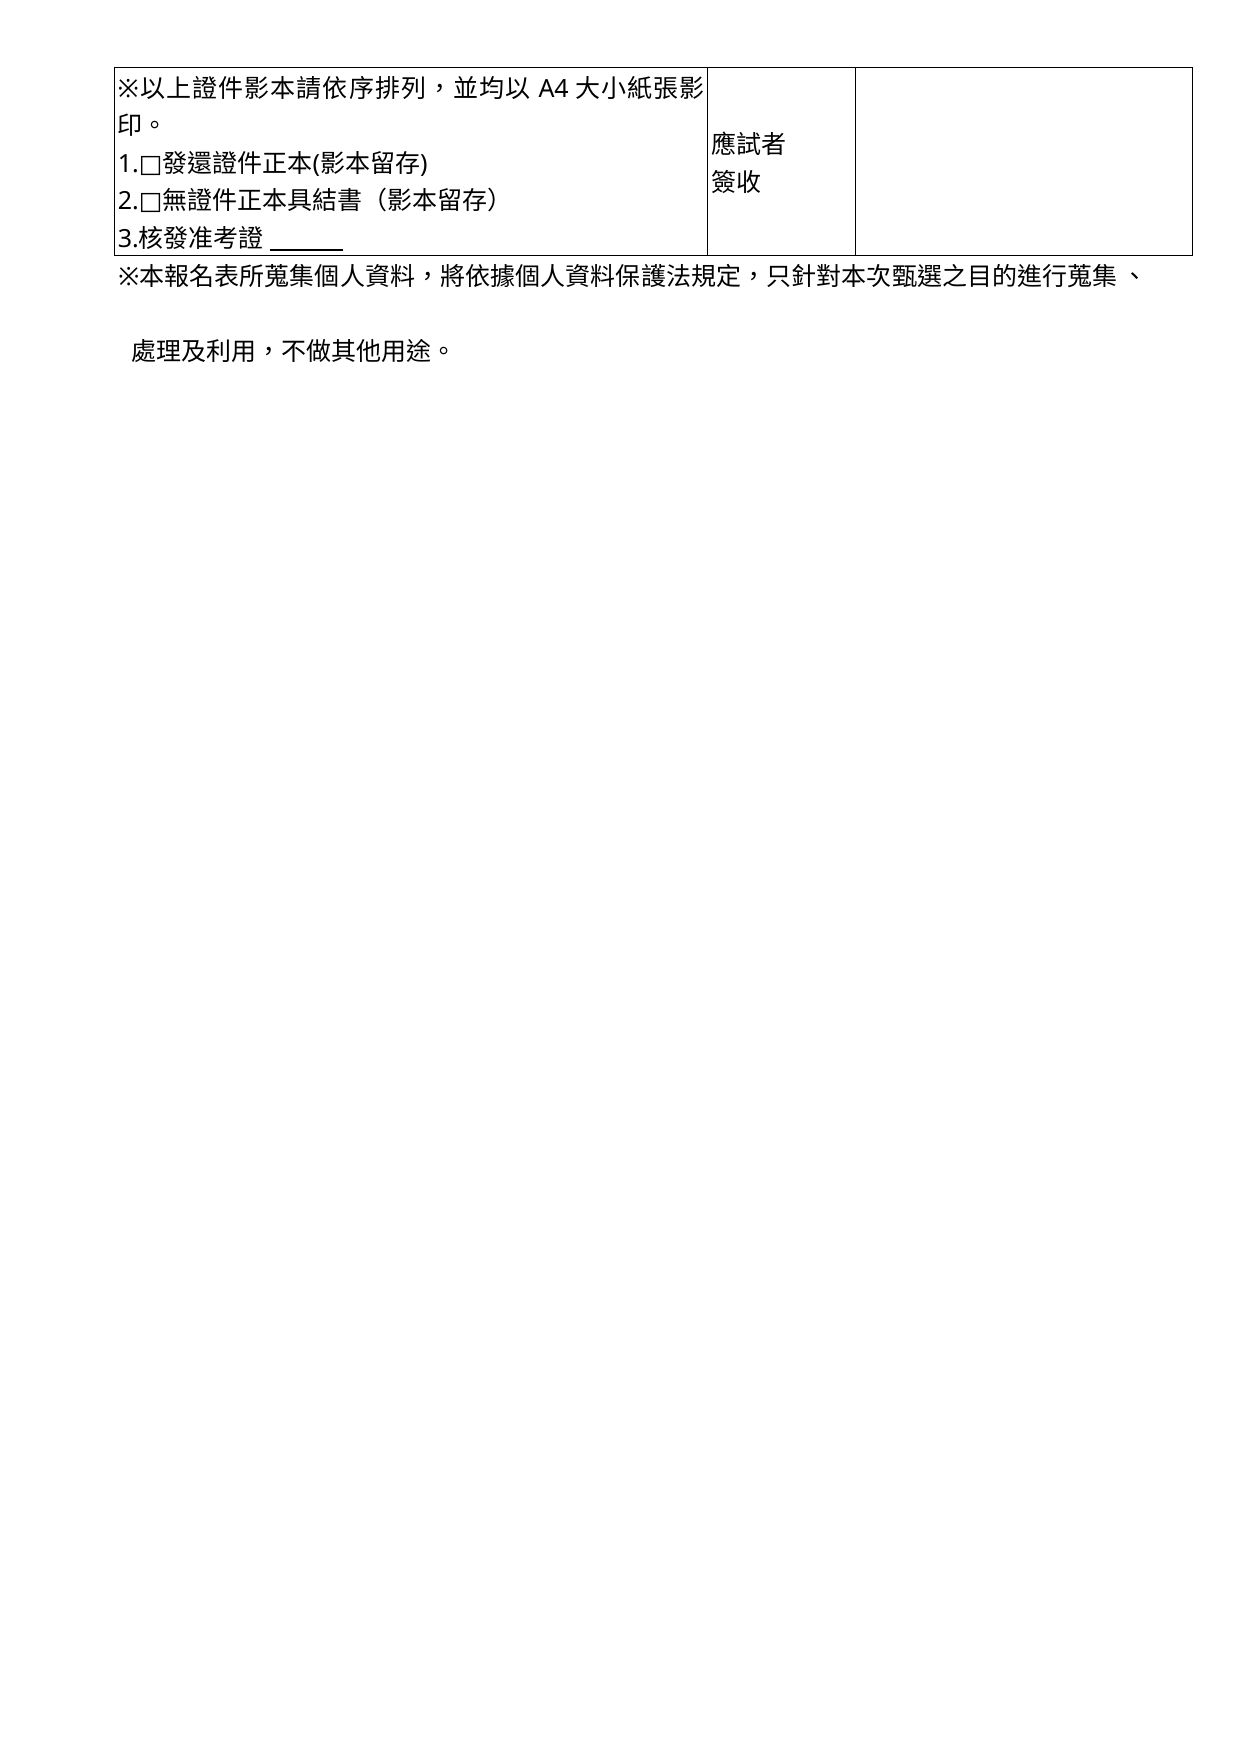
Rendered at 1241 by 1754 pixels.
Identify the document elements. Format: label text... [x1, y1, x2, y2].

table_cell ※以上證件影本請依序排列，並均以A4大小紙張影印。 1.□發還證件正本(影本留存) 2.□無證件正本具結書（影本留存） 3.核發准考證 [115, 68, 707, 255]
text 處理及利用，不做其他用途。 [118, 331, 1122, 369]
table_cell [856, 68, 1192, 255]
table_cell 應試者 簽收 [708, 68, 855, 255]
text ※本報名表所蒐集個人資料，將依據個人資料保護法規定，只針對本次甄選之目的進行蒐集、 [118, 256, 1122, 331]
